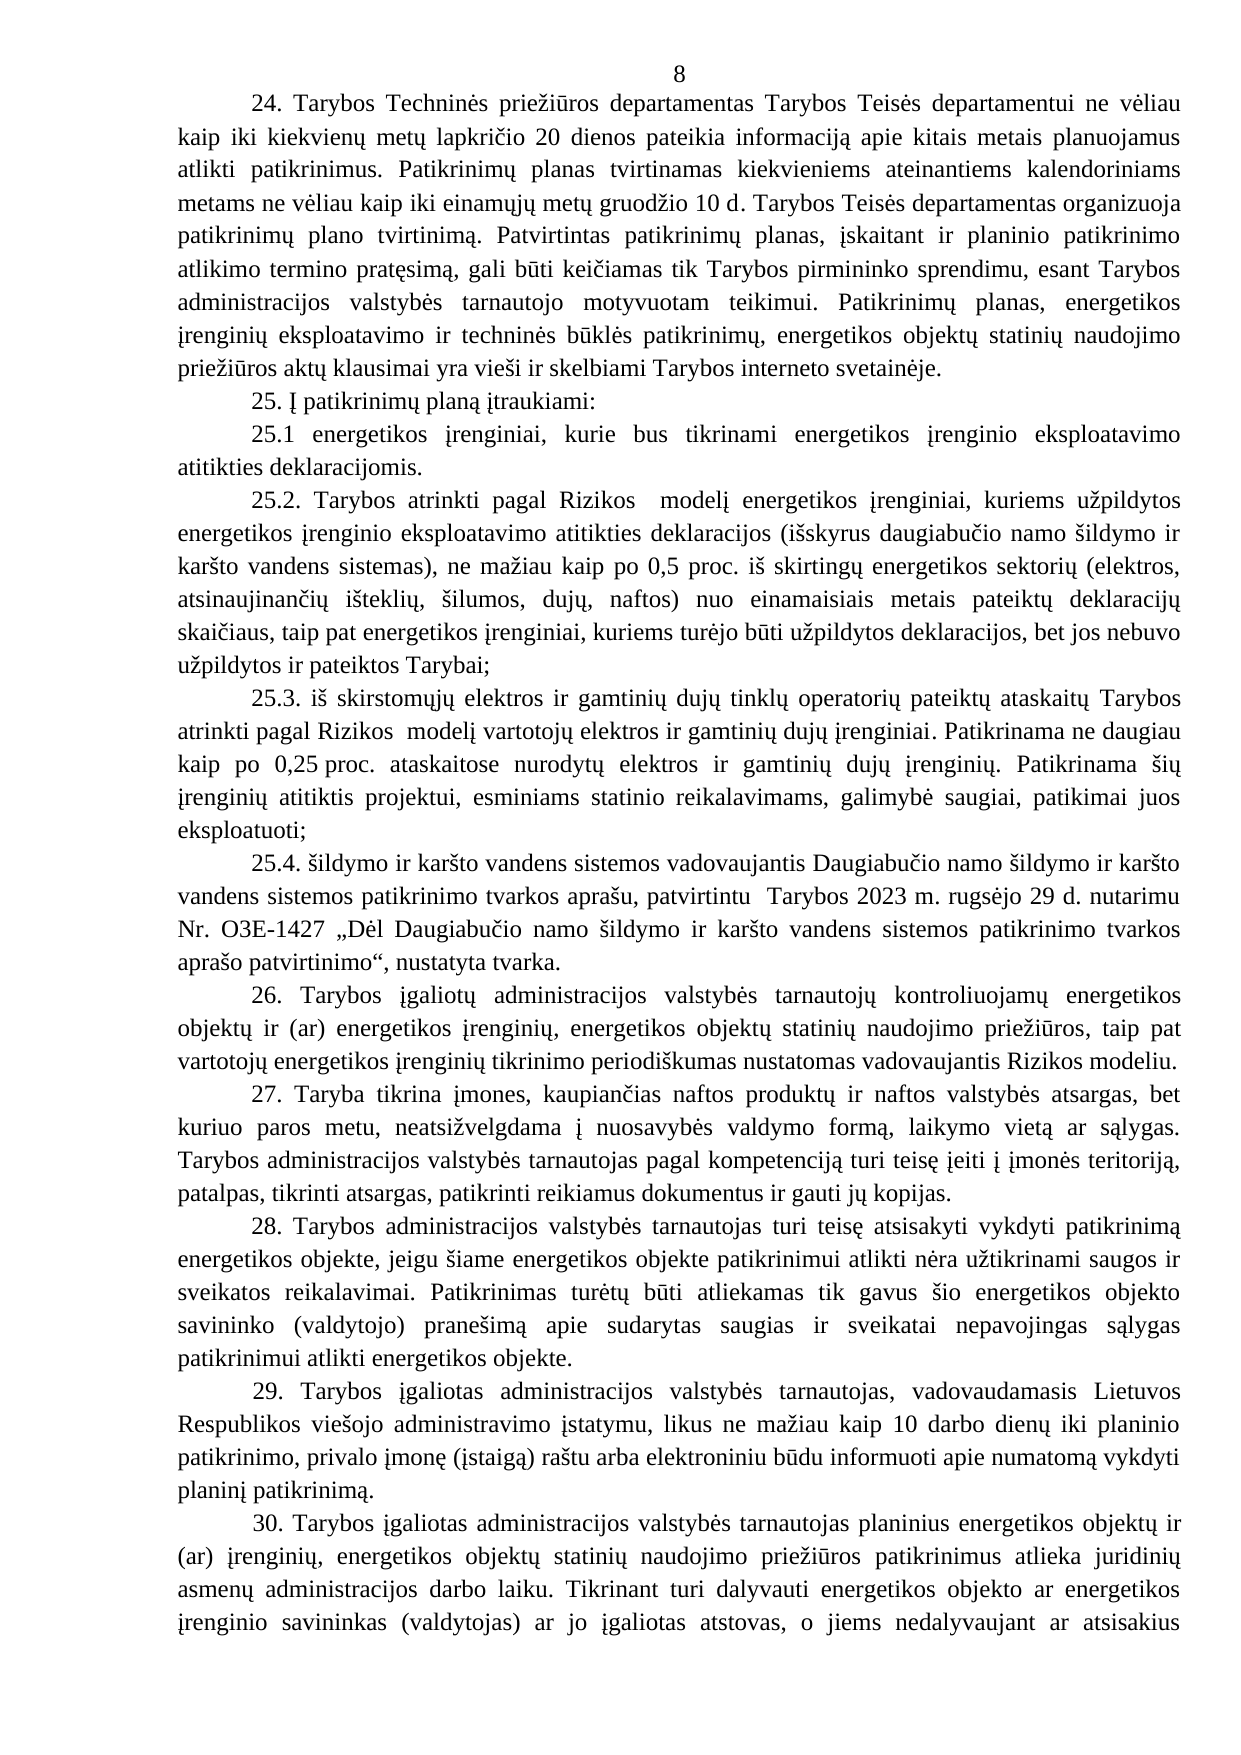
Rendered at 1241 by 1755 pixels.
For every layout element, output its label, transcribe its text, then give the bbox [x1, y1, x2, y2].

text 28. Tarybos administracijos valstybės tarnautojas turi teisę atsisakyti vykdyti patikrinimą energetikos objekte, jeigu šiame energetikos objekte patikrinimui atlikti nėra užtikrinami saugos ir sveikatos reikalavimai. Patikrinimas turėtų būti atliekamas tik gavus šio energetikos objekto savininko (valdytojo) pranešimą apie sudarytas saugias ir sveikatai nepavojingas sąlygas patikrinimui atlikti energetikos objekte. [177, 1211, 1181, 1372]
text 29. Tarybos įgaliotas administracijos valstybės tarnautojas, vadovaudamasis Lietuvos Respublikos viešojo administravimo įstatymu, likus ne mažiau kaip 10 darbo dienų iki planinio patikrinimo, privalo įmonę (įstaigą) raštu arba elektroniniu būdu informuoti apie numatomą vykdyti planinį patikrinimą. [177, 1376, 1181, 1504]
text 25.4. šildymo ir karšto vandens sistemos vadovaujantis Daugiabučio namo šildymo ir karšto vandens sistemos patikrinimo tvarkos aprašu, patvirtintu Tarybos 2023 m. rugsėjo 29 d. nutarimu Nr. O3E-1427 „Dėl Daugiabučio namo šildymo ir karšto vandens sistemos patikrinimo tvarkos aprašo patvirtinimo“, nustatyta tvarka. [177, 848, 1181, 976]
text 25.1 energetikos įrenginiai, kurie bus tikrinami energetikos įrenginio eksploatavimo atitikties deklaracijomis. [177, 419, 1181, 481]
text 25. Į patikrinimų planą įtraukiami: [177, 386, 1181, 414]
text 24. Tarybos Techninės priežiūros departamentas Tarybos Teisės departamentui ne vėliau kaip iki kiekvienų metų lapkričio 20 dienos pateikia informaciją apie kitais metais planuojamus atlikti patikrinimus. Patikrinimų planas tvirtinamas kiekvieniems ateinantiems kalendoriniams metams ne vėliau kaip iki einamųjų metų gruodžio 10 d. Tarybos Teisės departamentas organizuoja patikrinimų plano tvirtinimą. Patvirtintas patikrinimų planas, įskaitant ir planinio patikrinimo atlikimo termino pratęsimą, gali būti keičiamas tik Tarybos pirmininko sprendimu, esant Tarybos administracijos valstybės tarnautojo motyvuotam teikimui. Patikrinimų planas, energetikos įrenginių eksploatavimo ir techninės būklės patikrinimų, energetikos objektų statinių naudojimo priežiūros aktų klausimai yra vieši ir skelbiami Tarybos interneto svetainėje. [177, 88, 1181, 381]
text 25.3. iš skirstomųjų elektros ir gamtinių dujų tinklų operatorių pateiktų ataskaitų Tarybos atrinkti pagal Rizikos modelį vartotojų elektros ir gamtinių dujų įrenginiai. Patikrinama ne daugiau kaip po 0,25 proc. ataskaitose nurodytų elektros ir gamtinių dujų įrenginių. Patikrinama šių įrenginių atitiktis projektui, esminiams statinio reikalavimams, galimybė saugiai, patikimai juos eksploatuoti; [177, 683, 1181, 844]
text 25.2. Tarybos atrinkti pagal Rizikos modelį energetikos įrenginiai, kuriems užpildytos energetikos įrenginio eksploatavimo atitikties deklaracijos (išskyrus daugiabučio namo šildymo ir karšto vandens sistemas), ne mažiau kaip po 0,5 proc. iš skirtingų energetikos sektorių (elektros, atsinaujinančių išteklių, šilumos, dujų, naftos) nuo einamaisiais metais pateiktų deklaracijų skaičiaus, taip pat energetikos įrenginiai, kuriems turėjo būti užpildytos deklaracijos, bet jos nebuvo užpildytos ir pateiktos Tarybai; [177, 485, 1181, 679]
text 26. Tarybos įgaliotų administracijos valstybės tarnautojų kontroliuojamų energetikos objektų ir (ar) energetikos įrenginių, energetikos objektų statinių naudojimo priežiūros, taip pat vartotojų energetikos įrenginių tikrinimo periodiškumas nustatomas vadovaujantis Rizikos modeliu. [177, 980, 1181, 1075]
text 30. Tarybos įgaliotas administracijos valstybės tarnautojas planinius energetikos objektų ir (ar) įrenginių, energetikos objektų statinių naudojimo priežiūros patikrinimus atlieka juridinių asmenų administracijos darbo laiku. Tikrinant turi dalyvauti energetikos objekto ar energetikos įrenginio savininkas (valdytojas) ar jo įgaliotas atstovas, o jiems nedalyvaujant ar atsisakius [177, 1508, 1181, 1636]
text 27. Taryba tikrina įmones, kaupiančias naftos produktų ir naftos valstybės atsargas, bet kuriuo paros metu, neatsižvelgdama į nuosavybės valdymo formą, laikymo vietą ar sąlygas. Tarybos administracijos valstybės tarnautojas pagal kompetenciją turi teisę įeiti į įmonės teritoriją, patalpas, tikrinti atsargas, patikrinti reikiamus dokumentus ir gauti jų kopijas. [177, 1079, 1181, 1207]
